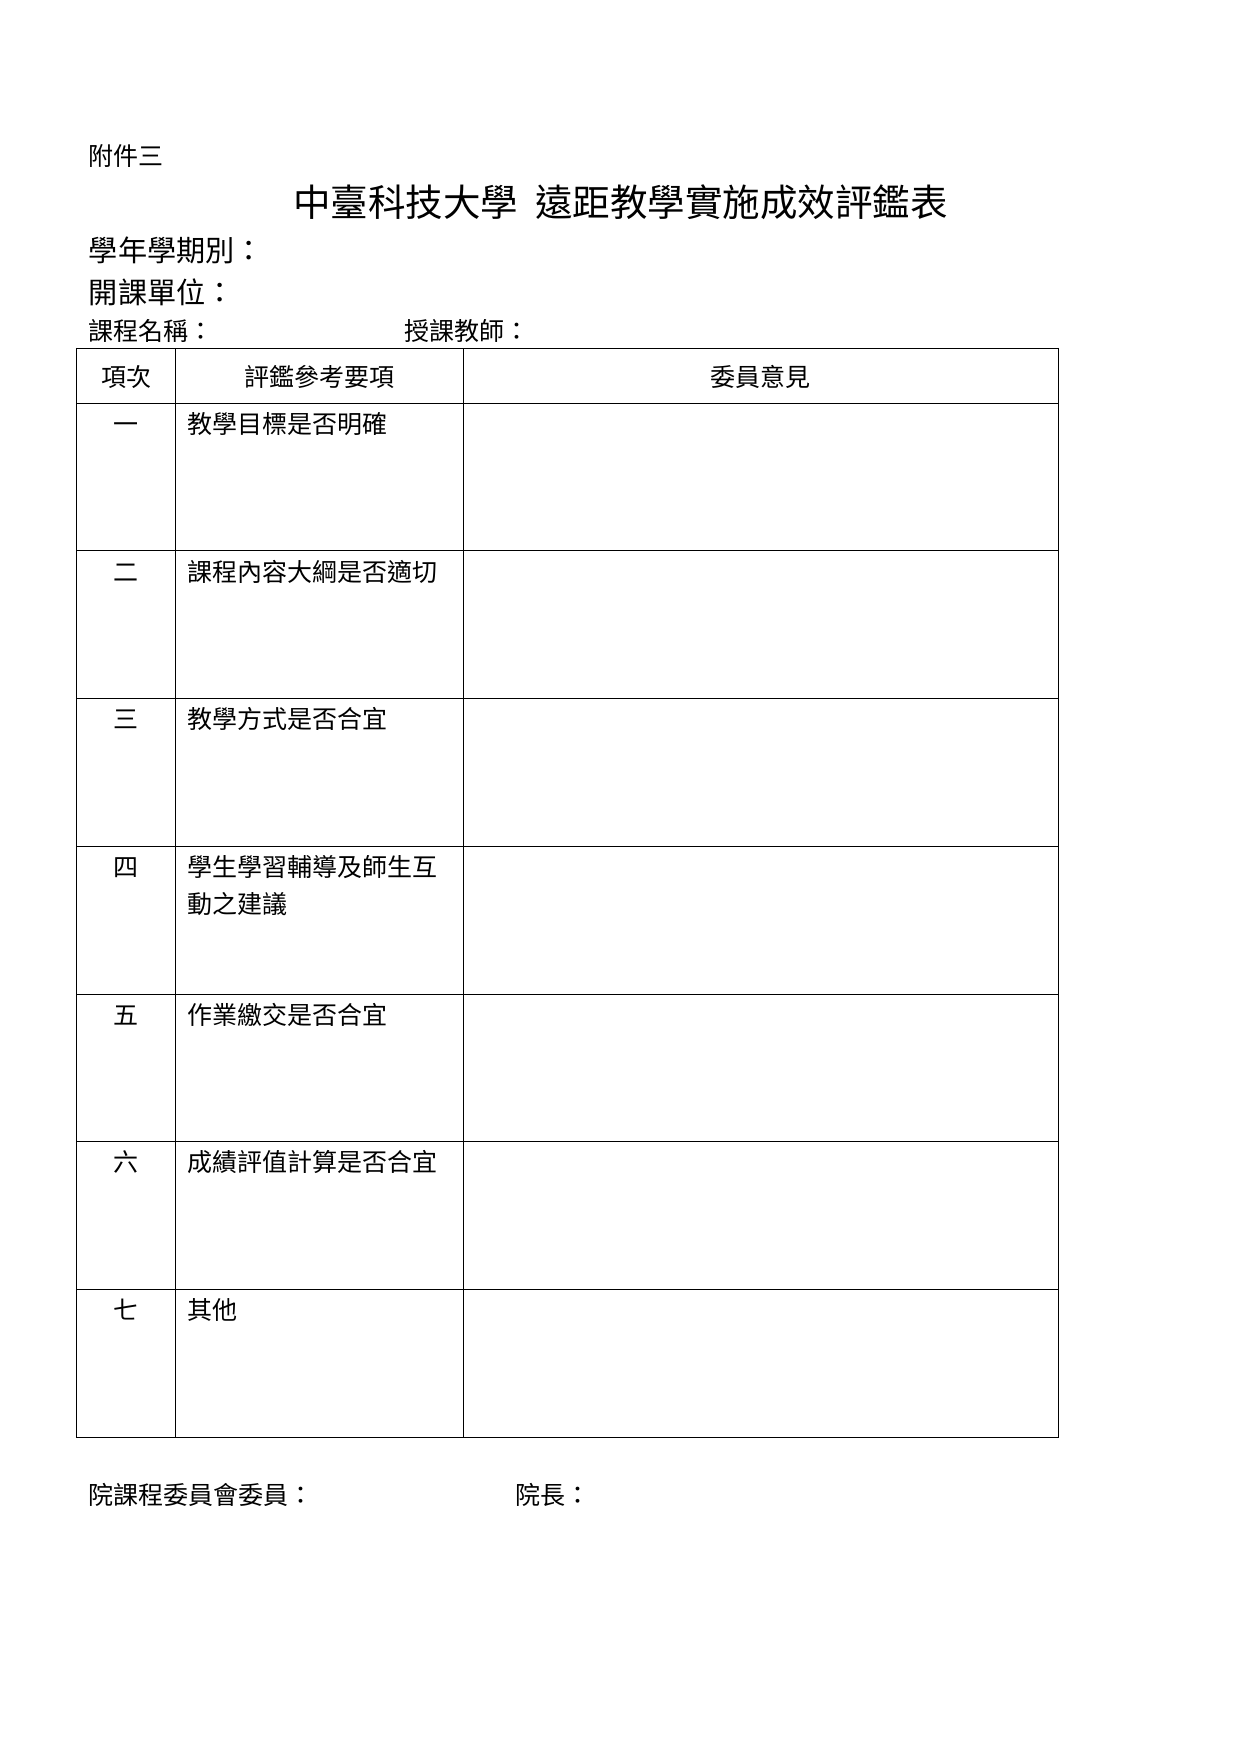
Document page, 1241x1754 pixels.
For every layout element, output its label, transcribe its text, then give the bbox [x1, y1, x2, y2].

text 院課程委員會委員： 院長： [89, 1475, 1152, 1513]
table_cell [464, 995, 1058, 1141]
text 課程名稱： 授課教師： [89, 312, 1152, 348]
table_header 評鑑參考要項 [176, 349, 463, 403]
table_cell 學生學習輔導及師生互動之建議 [176, 847, 463, 993]
table_cell [464, 847, 1058, 993]
table_cell 五 [77, 995, 175, 1141]
table_header 委員意見 [464, 349, 1058, 403]
table_cell 其他 [176, 1290, 463, 1437]
table_cell 七 [77, 1290, 175, 1437]
table_cell 教學目標是否明確 [176, 404, 463, 550]
table_cell 教學方式是否合宜 [176, 699, 463, 846]
text 中臺科技大學 遠距教學實施成效評鑑表 [89, 173, 1152, 227]
table_cell [464, 1290, 1058, 1437]
table_cell 成績評值計算是否合宜 [176, 1142, 463, 1289]
table_cell 四 [77, 847, 175, 993]
table_cell 六 [77, 1142, 175, 1289]
table_cell 三 [77, 699, 175, 846]
table_cell [464, 1142, 1058, 1289]
table_cell [464, 551, 1058, 698]
table_cell [464, 699, 1058, 846]
table_cell [464, 404, 1058, 550]
table_header 項次 [77, 349, 175, 403]
text 附件三 [89, 127, 1152, 173]
text 開課單位： [89, 269, 1152, 312]
table_cell 一 [77, 404, 175, 550]
text 學年學期別： [89, 227, 1152, 269]
table_cell 作業繳交是否合宜 [176, 995, 463, 1141]
table_cell 課程內容大綱是否適切 [176, 551, 463, 698]
table_cell 二 [77, 551, 175, 698]
